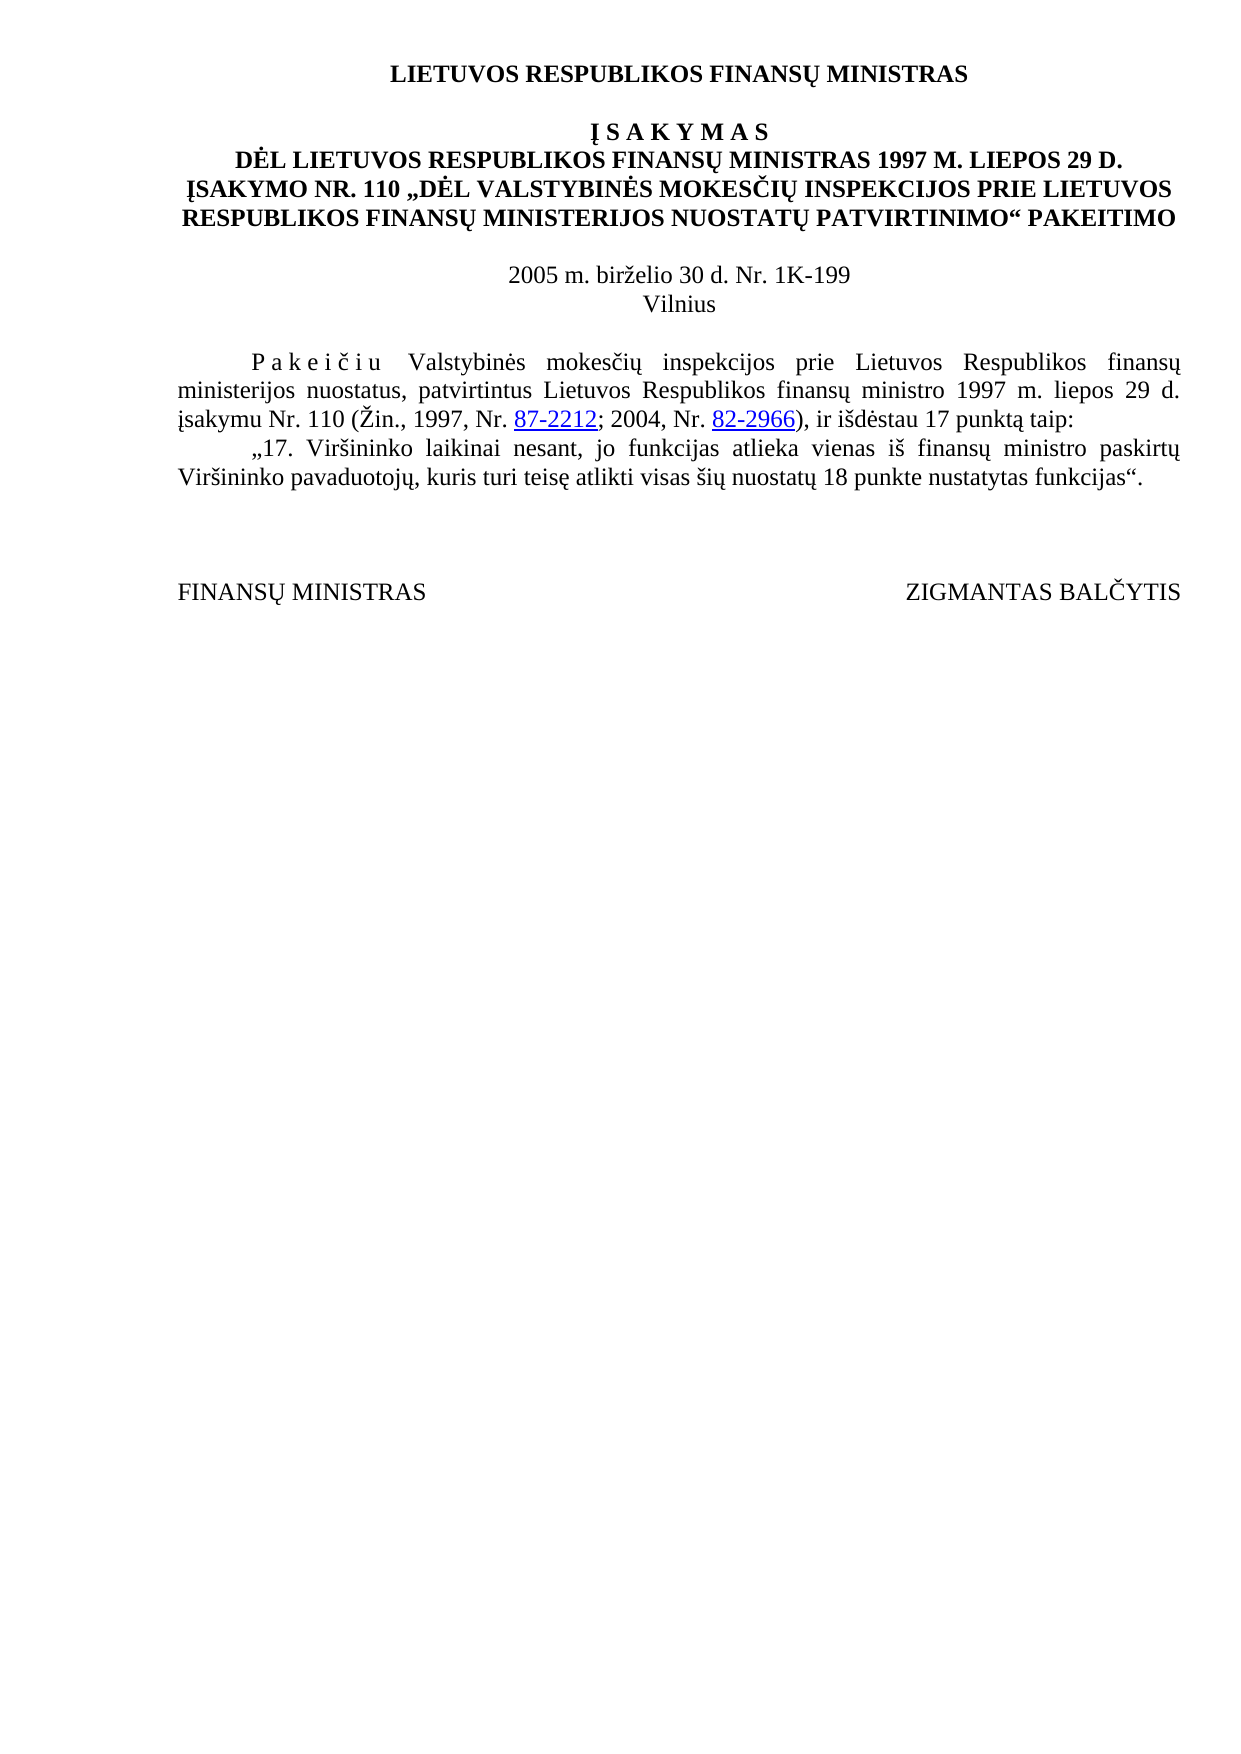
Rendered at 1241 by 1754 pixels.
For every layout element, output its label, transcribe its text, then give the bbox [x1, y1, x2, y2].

text LIETUVOS RESPUBLIKOS FINANSŲ MINISTRAS [177, 59, 1181, 88]
text Į S A K Y M A S [177, 117, 1181, 145]
text DĖL LIETUVOS RESPUBLIKOS FINANSŲ MINISTRAS 1997 M. LIEPOS 29 D. ĮSAKYMO NR. 110 „DĖL VALSTYBINĖS MOKESČIŲ INSPEKCIJOS PRIE LIETUVOS RESPUBLIKOS FINANSŲ MINISTERIJOS NUOSTATŲ PATVIRTINIMO“ PAKEITIMO [177, 145, 1181, 232]
text Pakeičiu Valstybinės mokesčių inspekcijos prie Lietuvos Respublikos finansų ministerijos nuostatus, patvirtintus Lietuvos Respublikos finansų ministro 1997 m. liepos 29 d. įsakymu Nr. 110 (Žin., 1997, Nr. 87-2212; 2004, Nr. 82-2966), ir išdėstau 17 punktą taip: [177, 347, 1181, 433]
text 2005 m. birželio 30 d. Nr. 1K-199 [177, 260, 1181, 289]
text FINANSŲ MINISTRAS ZIGMANTAS BALČYTIS [177, 577, 1181, 605]
text „17. Viršininko laikinai nesant, jo funkcijas atlieka vienas iš finansų ministro paskirtų Viršininko pavaduotojų, kuris turi teisę atlikti visas šių nuostatų 18 punkte nustatytas funkcijas“. [177, 433, 1181, 490]
text Vilnius [177, 289, 1181, 318]
